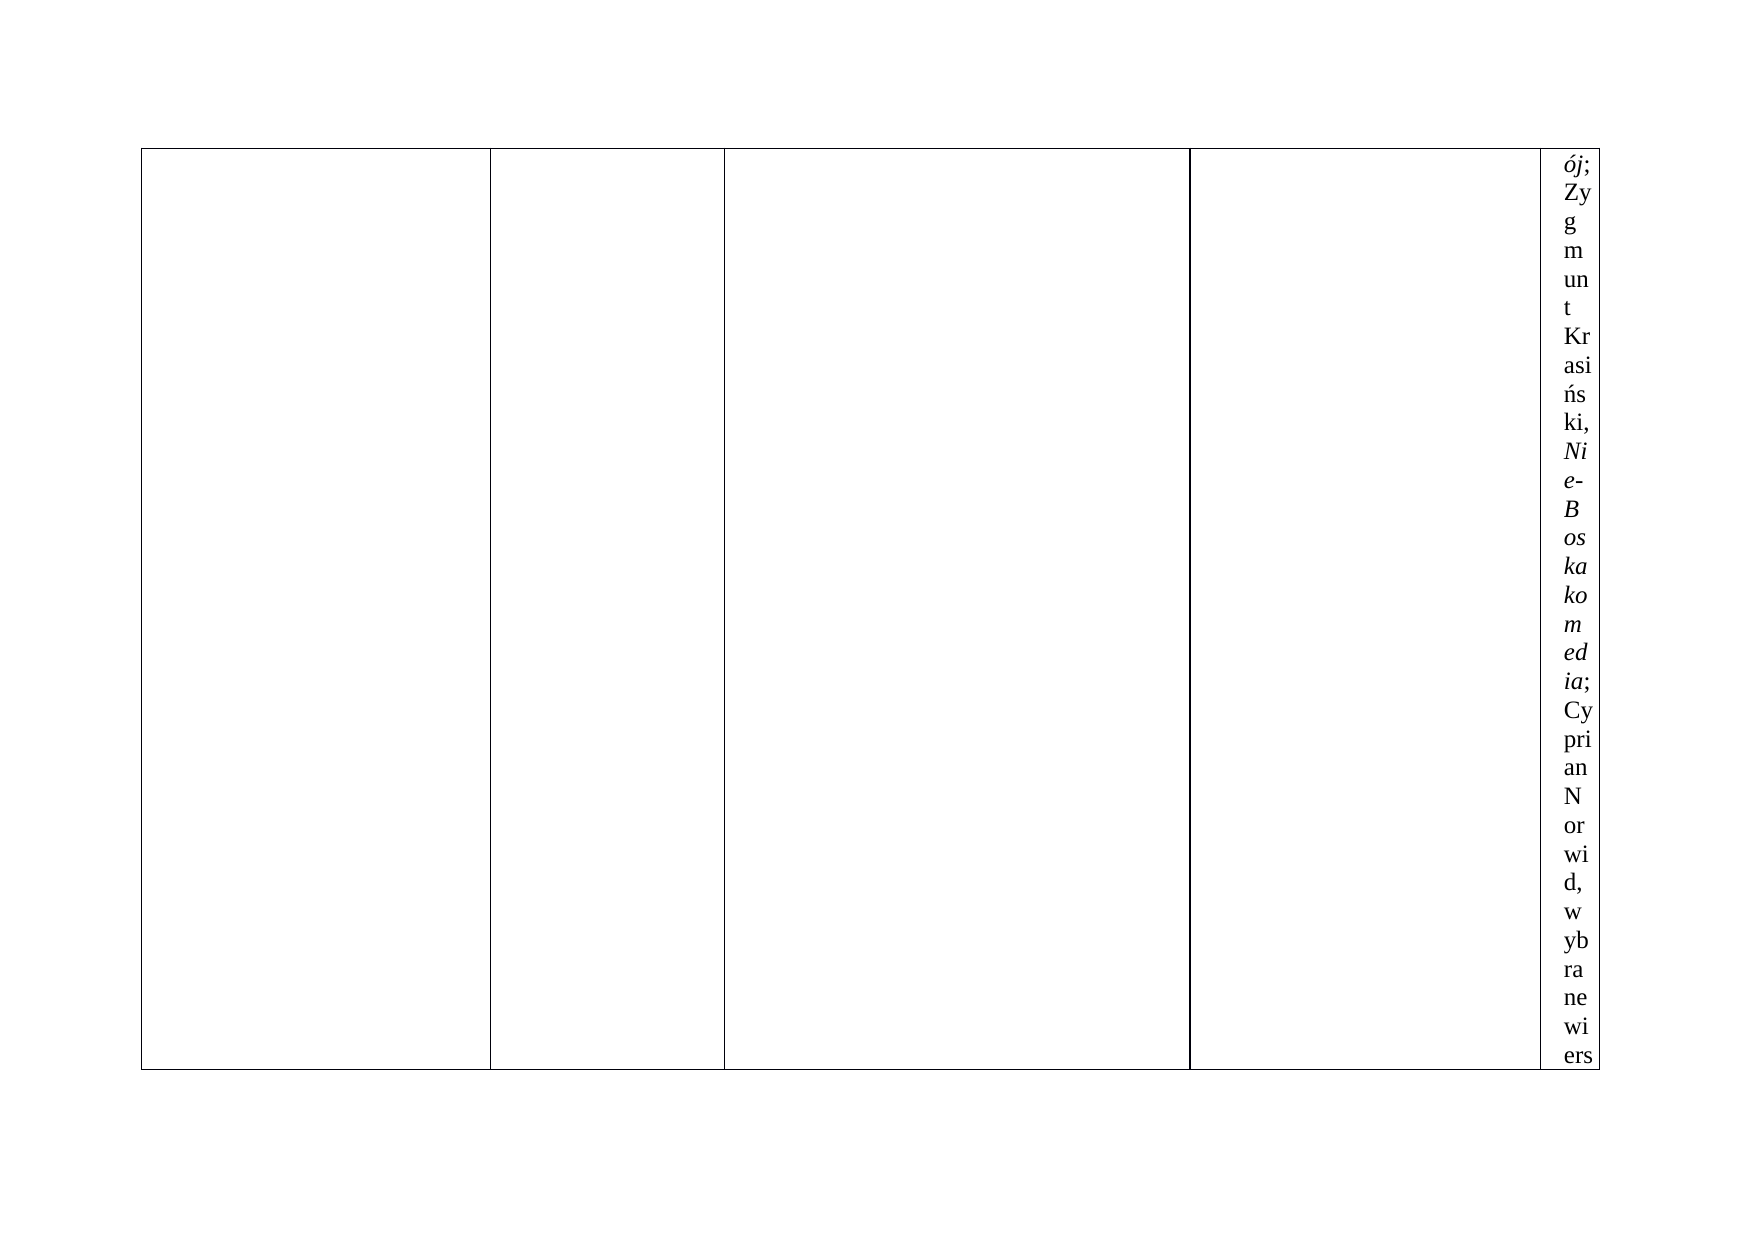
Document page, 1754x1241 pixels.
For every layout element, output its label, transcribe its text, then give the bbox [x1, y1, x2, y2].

table_cell rozumie podział literatury na epoki i procesy z tym związane; wymienia epoki literackie w porządku chronologicznym od starożytności do pozytywizmu; sytuuje utwory literackie w poszczególnych okresach, w szczególności w preromantyzmie, romantyzmie i w pozytywizmie oraz w pozostałych (dotyczy nawiązań i kontekstów); właściwie rozpoznaje konwencje literackie i precyzyjnie określa ich cechy w utworach (realistyczną, fantastyczną, symboliczną, groteskową, naturalistyczną i mimetyczną); rozumie pojęcie genologii; rozróżnia gatunki epickie, liryczne, dramatyczne i synkretyczne, w tym: gatunki poznane w szkole podstawowej oraz odę, sonet i jego rodzaje, dramat romantyczny, powieść poetycką, powieść gotycką, powieść grozy, powieść epistolarną, hymn, testament poetycki, powieść realistyczną, powieść naturalistyczną, powieść historyczną, powieść o tematyce współczesnej, lament; wymienia cechy gatunkowe; trafnie rozpoznaje w tekście literackim środki wyrazu artystycznego poznane w szkole podstawowej oraz środki znaczeniowe: oksymoron, peryfrazę, eufonię, hiperbolę; leksykalne, w tym frazeologizmy; składniowe: antytezę, paralelizm, wyliczenie, epiforę, elipsę; wersyfikacyjne, w tym przerzutnię; określa ich funkcje (np.: ożywienie obrazu poetyckiego); wie, co jest dominantą stylistyczną ukształtowania danego utworu; samodzielnie i wnikliwie interpretuje treści alegoryczne i symboliczne utworu literackiego; rozpoznaje w tekstach literackich: ironię i autoironię, komizm, tragizm, humor, patos; określa ich funkcje w tekście i rozumie wartościujący charakter; omawia użycie ironii; rozumie pojęcie groteski i potrafi wymienić jej cechy; rozpoznaje ją w tekstach omawianych epok oraz w tekstach będących nawiązaniami; określa jej artystyczny i wartościujący charakter; wykazuje się znajomością i zrozumieniem treści utworów wskazanych w podstawie programowej jako lektury obowiązkowe dla zakresu podstawowego (Adam Mickiewicz, Oda do młodości; wybrane ballady, w tym Romantyczność; wybrane sonety z cyklu Sonety krymskie oraz inne wiersze; Konrad Wallenrod; Dziady cz. III; Juliusz Słowacki; Kordian, wybrane wiersze, w tym Grób Agamemnona (fragmenty), Testament mój; Zygmunt Krasiński, Nie-Boska komedia; Cyprian Norwid, wybrane wiersze; Bolesław Prus, Lalka, Z legend dawnego Egiptu; Eliza Orzeszkowa, Gloria victis; Henryk Sienkiewicz, Potop; Adam Asnyk, wybór wierszy; Fiodor Dostojewski, Zbrodnia i kara); rozpoznaje tematykę i problematykę omawianych tekstów oraz jej związek z programami i ideami epoki literackiej; zjawiskami społecznymi, historycznymi, egzystencjalnymi i estetycznymi (np. gotycyzm, ludowość, orientalizm, szekspiryzm, historyzm, determinizm dziejowy; irracjonalizm, spirytualizm, mistycyzm, metafizyka, indywidualizm; koncepcja ratowania ojczyzny; panteizm, prowidencjalizm, werteromania, frenezja romantyczna; realizm, naturalizm, empiryzm, utylitaryzm, scjentyzm, organicyzm, ewolucjonizm, marksizm, egalitaryzm; zmiany cywilizacyjne, asymilacja Żydów, emancypacja kobiet, praca organiczna, praca u podstaw) i poddaje ją refleksji; rozpoznaje sposoby kreowania w utworze literackim: świata przedstawionego (fabuły, bohaterów, akcji, wątków, motywów), narracji, sytuacji lirycznej; interpretuje je i wartościuje (np.: werteryzm, bohater werteryczny, bajronizm, bohater bajroniczny, faustyzm, bohater faustyczny; kostium historyczny); definiuje nowy typ bohatera; wskazuje podobieństwa i różnice w kreacji bohatera romantycznego, udowadnia jego złożoną osobowość i rozdarcie wewnętrzne; rozumie pojęcie motywu literackiego i toposu, rozpoznaje motywy i toposy (np. sen, ojczyzna, artysta – wieszcz, cierpienie, samotność, bunt, rewolucja, wolność, miłość, podróż, młodość, prometeizm, zbrodnia, okrucieństwo, obłęd, szaleństwo, strach, groza, grób, psychomachia, metamorfoza; motywy akwatyczne, nostalgia; topos homo viator, walka; praca, miasto, przyroda, pieniądz, rola kobiety, mogiła, heroizm, jednostka a połeczeństwo, spór pokoleniowy) oraz dostrzega żywotność motywów biblijnych i antycznych w utworach literackich; określa ich rolę w tworzeniu znaczeń uniwersalnych; w interpretacji utworów literackich często i poprawnie odwołuje się do tekstów poznanych w szkole podstawowej, w tym: Dziadów cz. II oraz Pana Tadeusza Adama Mickiewicza, Zemsty Aleksandra Fredry, Balladyny Juliusza Słowackiego; konstruktywnie porównuje utwory literackie lub ich fragmenty, dostrzega kontynuacje i nawiązania w porównywanych utworach, określa cechy wspólne i różne; przedstawia własną, oryginalną i rzeczową propozycję interpretacji utworu, wskazuje w tekście miejsca, które mogą stanowić argumenty na poparcie jego propozycji interpretacyjnej; odwołuje się do własnych doświadczeń i obserwacji oraz wybranych tekstów kultury; wykorzystuje w interpretacji utworów literackich potrzebne konteksty, szczególnie kontekst historycznoliteracki, historyczny, polityczny, kulturowy, filozoficzny, biograficzny, mitologiczny, biblijny, egzystencjalny i inne; trafnie rozpoznaje obecne w utworach literackich wartości uniwersalne (prawda, dobro, miłość, wolność, odwaga, altruizm, piękno, tolerancja, odpowiedzialność) i narodowe (symbole narodowe, tradycja narodowa, patriotyzm, tożsamość); określa dokładnie ich rolę i związek z problematyką utworu oraz znaczenie dla budowania własnego systemu wartości. [1191, 149, 1540, 1069]
table_cell rozumie podstawy podziału literatury na epoki; wymienia epoki literackie w porządku chronologicznym od starożytności do pozytywizmu; z pomocą nauczyciela sytuuje utwory literackie w poszczególnych okresach, w szczególności w romantyzmie i w pozytywizmie; na ogół trafnie rozpoznaje konwencje literackie: realistyczną i fantastyczną; rozróżnia podstawowe gatunki epickie, liryczne, dramatyczne i częściowo gatunki synkretyczne, w tym: gatunki poznane w szkole podstawowej oraz odę, dramat romantyczny, powieść realistyczną, powieść naturalistyczną, powieść historyczną, powieść o tematyce współczesnej, lament; rozpoznaje w tekście literackim środki wyrazu artystycznego poznane w szkole podstawowej oraz niektóre środki znaczeniowe, leksykalne (np. frazeologizmy), składniowe (np. wyliczenie), i wersyfikacyjne (np. przerzutnię); przy pomocy nauczyciela interpretuje treści alegoryczne i symboliczne utworu literackiego; na ogół trafnie rozpoznaje w tekstach literackich: komizm, humor, tragizm, patos; na poziomie ogólnym rozumie pojęcie groteski; zna i przy pomocy nauczyciela rozumie treść utworów wskazanych w podstawie programowej jako lektury obowiązkowe dla zakresu podstawowego (Adam Mickiewicz, Oda do młodości; wybrane ballady, w tym Romantyczność; wybrane sonety z cyklu Sonety krymskie oraz inne wiersze; Konrad Wallenrod; Dziady cz. III; Juliusz Słowacki, Kordian, wybrane wiersze, w tym Grób Agamemnona (fragmenty), Testament mój; Zygmunt Krasiński, Nie-Boska komedia; Cyprian Norwid, wybrane wiersze; Bolesław Prus, Lalka, Z legend dawnego Egiptu; Eliza Orzeszkowa, Gloria victis; Henryk Sienkiewicz, Potop; Adam Asnyk, wybór wierszy; Fiodor Dostojewski, Zbrodnia i kara); na poziomie ogólnym rozpoznaje tematykę i problematykę omawianych tekstów romantycznych i pozytywistycznych; na poziomie ogólnym i przy pomocy nauczyciela rozpoznaje sposoby kreowania w utworze literackim: świata przedstawionego (fabuły, bohaterów, akcji, wątków, motywów), narracji, sytuacji lirycznej; rozumie pojęcie motywu literackiego i toposu, rozpoznaje podstawowe motywy i toposy, np. ojczyzna, artysta – wieszcz, cierpienie, miłość; z pomocą nauczyciela odwołuje się do wybranych tekstów poznanych w szkole podstawowej, w tym: Dziadów cz. II oraz Pana Tadeusza Adama Mickiewicza, Zemsty Aleksandra Fredry, Balladyny Juliusza Słowackiego; podejmuje próbę porównywania utworów literackich lub ich fragmentów; przedstawia z pomocą nauczyciela propozycję odczytania utworu na poziomie dosłownym; z pomocą nauczyciela wykorzystuje w interpretacji utworów literackich kontekst historycznoliteracki i biograficzny; rozpoznaje obecne w utworach literackich wybrane wartości uniwersalne, np. dobro, piękno, prawda, miłość; i narodowe, np. tradycja; [142, 149, 490, 1069]
table_cell rozumie podział literatury na epoki: starożytność, średniowiecze, renesans, barok, oświecenie, romantyzm, pozytywizm; wymienia epoki literackie w porządku chronologicznym od starożytności do pozytywizmu; sytuuje utwory literackie w poszczególnych okresach, w szczególności w preromantyzmie, romantyzmie i w pozytywizmie; rozpoznaje konwencje literackie i określa ich cechy w utworach (realistyczną, fantastyczną, symboliczną, groteskową, naturalistyczną, mimetyczną); rozumie pojęcie genologii; rozróżnia gatunki epickie, liryczne, dramatyczne i synkretyczne, w tym: gatunki poznane w szkole podstawowej oraz odę, sonet, dramat romantyczny, powieść poetycką, powieść gotycką, powieść grozy, powieść epistolarną, hymn, testament poetycki, powieść realistyczną, powieść naturalistyczną, powieść historyczną, powieść o tematyce współczesnej, lament; rozpoznaje w tekście literackim środki wyrazu artystycznego poznane w szkole podstawowej oraz środki znaczeniowe (np. peryfrazę, hiperbolę); leksykalne, w tym frazeologizmy; składniowe (anaforę, epiforę, paralelizm, wyliczenie); wersyfikacyjne (w tym przerzutnię); określa ich funkcje; interpretuje treści alegoryczne i symboliczne utworu literackiego; rozpoznaje w tekstach literackich: ironię i autoironię, komizm, tragizm, humor, patos; określa ich funkcje w tekście; rozumie ich wartościujący charakter; rozumie pojęcie groteski i potrafi wymienić jej cechy; rozpoznaje ją w tekstach omawianych epok (np. w balladzie Rybka Adama Mickiewicza) oraz w tekstach będących nawiązaniami; wykazuje się znajomością i zrozumieniem treści utworów wskazanych w podstawie programowej jako lektury obowiązkowe dla zakresu podstawowego (Adam Mickiewicz, Oda do młodości; wybrane ballady, w tym Romantyczność; wybrane sonety z cyklu Sonety krymskie oraz inne wiersze; Konrad Wallenrod; Dziady cz. III; Juliusz Słowacki, Kordian, wybrane wiersze, w tym Grób Agamemnona (fragmenty), Testament mój; Zygmunt Krasiński, Nie-Boska komedia; Cyprian Norwid, wybrane wiersze; Bolesław Prus, Lalka, Z legend dawnego Egiptu; Eliza Orzeszkowa, Gloria victis; Henryk Sienkiewicz, Potop; Adam Asnyk, wybór wierszy; Fiodor Dostojewski, Zbrodnia i kara); rozpoznaje tematykę i problematykę omawianych tekstów oraz jej związek z programami i ideami epoki literackiej; zjawiskami społecznymi, historycznymi, egzystencjalnymi i estetycznymi (np. gotycyzm, ludowość, orientalizm, szekspiryzm, historyzm, determinizm dziejowy; irracjonalizm, spirytualizm, mistycyzm, metafizyka, indywidualizm; koncepcja ratowania ojczyzny; panteizm, prowidencjalizm, werteromania, frenezja romantyczna; realizm, naturalizm, empiryzm, utylitaryzm, scjentyzm, organicyzm, ewolucjonizm, marksizm, egalitaryzm; zmiany cywilizacyjne, asymilacja Żydów, emancypacja kobiet, praca organiczna, praca u podstaw) i poddaje ją refleksji; rozpoznaje sposoby kreowania w utworze literackim: świata przedstawionego (fabuły, bohaterów, akcji, wątków, motywów), narracji, sytuacji lirycznej; interpretuje je i wartościuje (np.: werteryzm, bohater werteryczny, bajronizm, bohater bajroniczny, faustyzm, bohater faustyczny; kostium historyczny); rozumie pojęcie motywu literackiego i toposu, rozpoznaje motywy i toposy (np. sen, ojczyzna, artysta – wieszcz, cierpienie, samotność, bunt, rewolucja, wolność, miłość, podróż, młodość, prometeizm, zbrodnia, okrucieństwo, obłęd, szaleństwo, strach, groza, grób, psychomachia; motywy akwatyczne; topos homo viator, praca, walka; miasto, przyroda, pieniądz, rola kobiety, mogiła, heroizm, jednostka a społeczeństwo, spór pokoleniowy) oraz dostrzega żywotność motywów biblijnych i antycznych w utworach literackich; określa ich rolę w tworzeniu znaczeń uniwersalnych; w interpretacji utworów literackich odwołuje się do tekstów poznanych w szkole podstawowej, w tym: Dziadów cz. II oraz Pana Tadeusza Adama Mickiewicza, Zemsty Aleksandra Fredry, Balladyny Juliusza Słowackiego; porównuje utwory literackie lub ich fragmenty, dostrzega kontynuacje i nawiązania w porównywanych utworach, określa cechy wspólne i różne; przedstawia propozycję interpretacji utworu, wskazuje w tekście miejsca, które mogą stanowić argumenty na poparcie jego propozycji interpretacyjnej; wykorzystuje w interpretacji utworów literackich potrzebne konteksty, szczególnie kontekst historycznoliteracki, historyczny, polityczny, kulturowy, filozoficzny, biograficzny, mitologiczny, biblijny, egzystencjalny; rozpoznaje obecne w utworach literackich wartości uniwersalne, np. prawda, dobro, piękno, miłość, wolność, odwaga, altruizm, tolerancja, odpowiedzialność; i narodowe, np.: symbole narodowe, tradycja narodowa, patriotyzm, tożsamość; określa ich rolę i związek z problematyką utworu oraz znaczenie dla budowania własnego systemu wartości. [725, 149, 1189, 1069]
table_cell rozumie podstawy podziału literatury na epoki: starożytność, średniowiecze, renesans, barok, oświecenie, romantyzm, pozytywizm; wymienia epoki literackie w porządku chronologicznym od starożytności do pozytywizmu; sytuuje utwory literackie w poszczególnych okresach, w szczególności w romantyzmie i w pozytywizmie; rozpoznaje konwencje literackie: realistyczną, fantastyczną, symboliczną; poprawnie rozróżnia podstawowe gatunki epickie, liryczne, dramatyczne i częściowo gatunki synkretyczne, w tym: gatunki poznane w szkole podstawowej oraz odę, sonet, dramat romantyczny, powieść realistyczną, powieść naturalistyczną, powieść o tematyce współczesnej, lament; rozpoznaje w tekście literackim środki wyrazu artystycznego poznane w szkole podstawowej oraz środki znaczeniowe (np. peryfrazę), leksykalne (np. frazeologizmy), składniowe (np. powtórzenie, wyliczenie), wersyfikacyjne (np. przerzutnię); próbuje określić ich funkcje w utworze literackim; interpretuje treści alegoryczne i symboliczne utworu literackiego; rozpoznaje w tekstach literackich: ironię, komizm, tragizm, humor, patos; rozumie pojęcie groteski i potrafi wymienić jej cechy; rozpoznaje ją w tekstach omawianych epok; wykazuje się znajomością i zrozumieniem treści utworów wskazanych w podstawie programowej jako lektury obowiązkowe dla zakresu podstawowego (Adam Mickiewicz, Oda do młodości; wybrane ballady, w tym Romantyczność; wybrane sonety z cyklu Sonety krymskie oraz inne wiersze; Konrad Wallenrod; Dziady cz. III; Juliusz Słowacki, Kordian, wybrane wiersze, w tym Grób Agamemnona (fragmenty), Testament mój; Zygmunt Krasiński, Nie-Boska komedia; Cyprian Norwid, wybrane wiersze; Bolesław Prus, Lalka, Z legend dawnego Egiptu; Eliza Orzeszkowa, Gloria victis; Henryk Sienkiewicz, Potop; Adam Asnyk, wybór wierszy; Fiodor Dostojewski, Zbrodnia i kara); rozpoznaje tematykę i problematykę omawianych tekstów oraz jej związek z programami i ideami epoki literackiej; rozpoznaje sposoby kreowania w utworze literackim: świata przedstawionego (fabuły, bohaterów, akcji, wątków, motywów), narracji, sytuacji lirycznej; podejmuje próbę ich interpretacji i wartościowania; rozumie pojęcie motywu literackiego i toposu, rozpoznaje podstawowe motywy i toposy: sen, ojczyzna, artysta – wieszcz, cierpienie, samotność, bunt, rewolucja, wolność, miłość, podróż, młodość, prometeizm; praca, miasto, przyroda, pieniądz, rola kobiety, mogiła, heroizm, jednostka a społeczeństwo, spór pokoleniowy; potrafi odwołać się do wiedzy o tekstach poznanych w szkole podstawowej, w tym: Dziadów cz. II oraz Pana Tadeusza Adama Mickiewicza, Zemsty Aleksandra Fredry, Balladyny Juliusza Słowackiego; porównuje utwory literackie lub ich fragmenty, dostrzega kontynuacje i nawiązania w porównywanych utworach; przedstawia propozycję odczytania utworu na poziomie dosłownym; wykorzystuje w interpretacji utworów literackich kontekst historycznoliteracki, biograficzny, kulturowy; rozpoznaje obecne w utworach literackich wartości uniwersalne, np. dobro, piękno, miłość, prawda, wolność, odwaga, altruizm, odpowiedzialność, tolerancja; i narodowe, np. tradycja, patriotyzm. [491, 149, 724, 1069]
